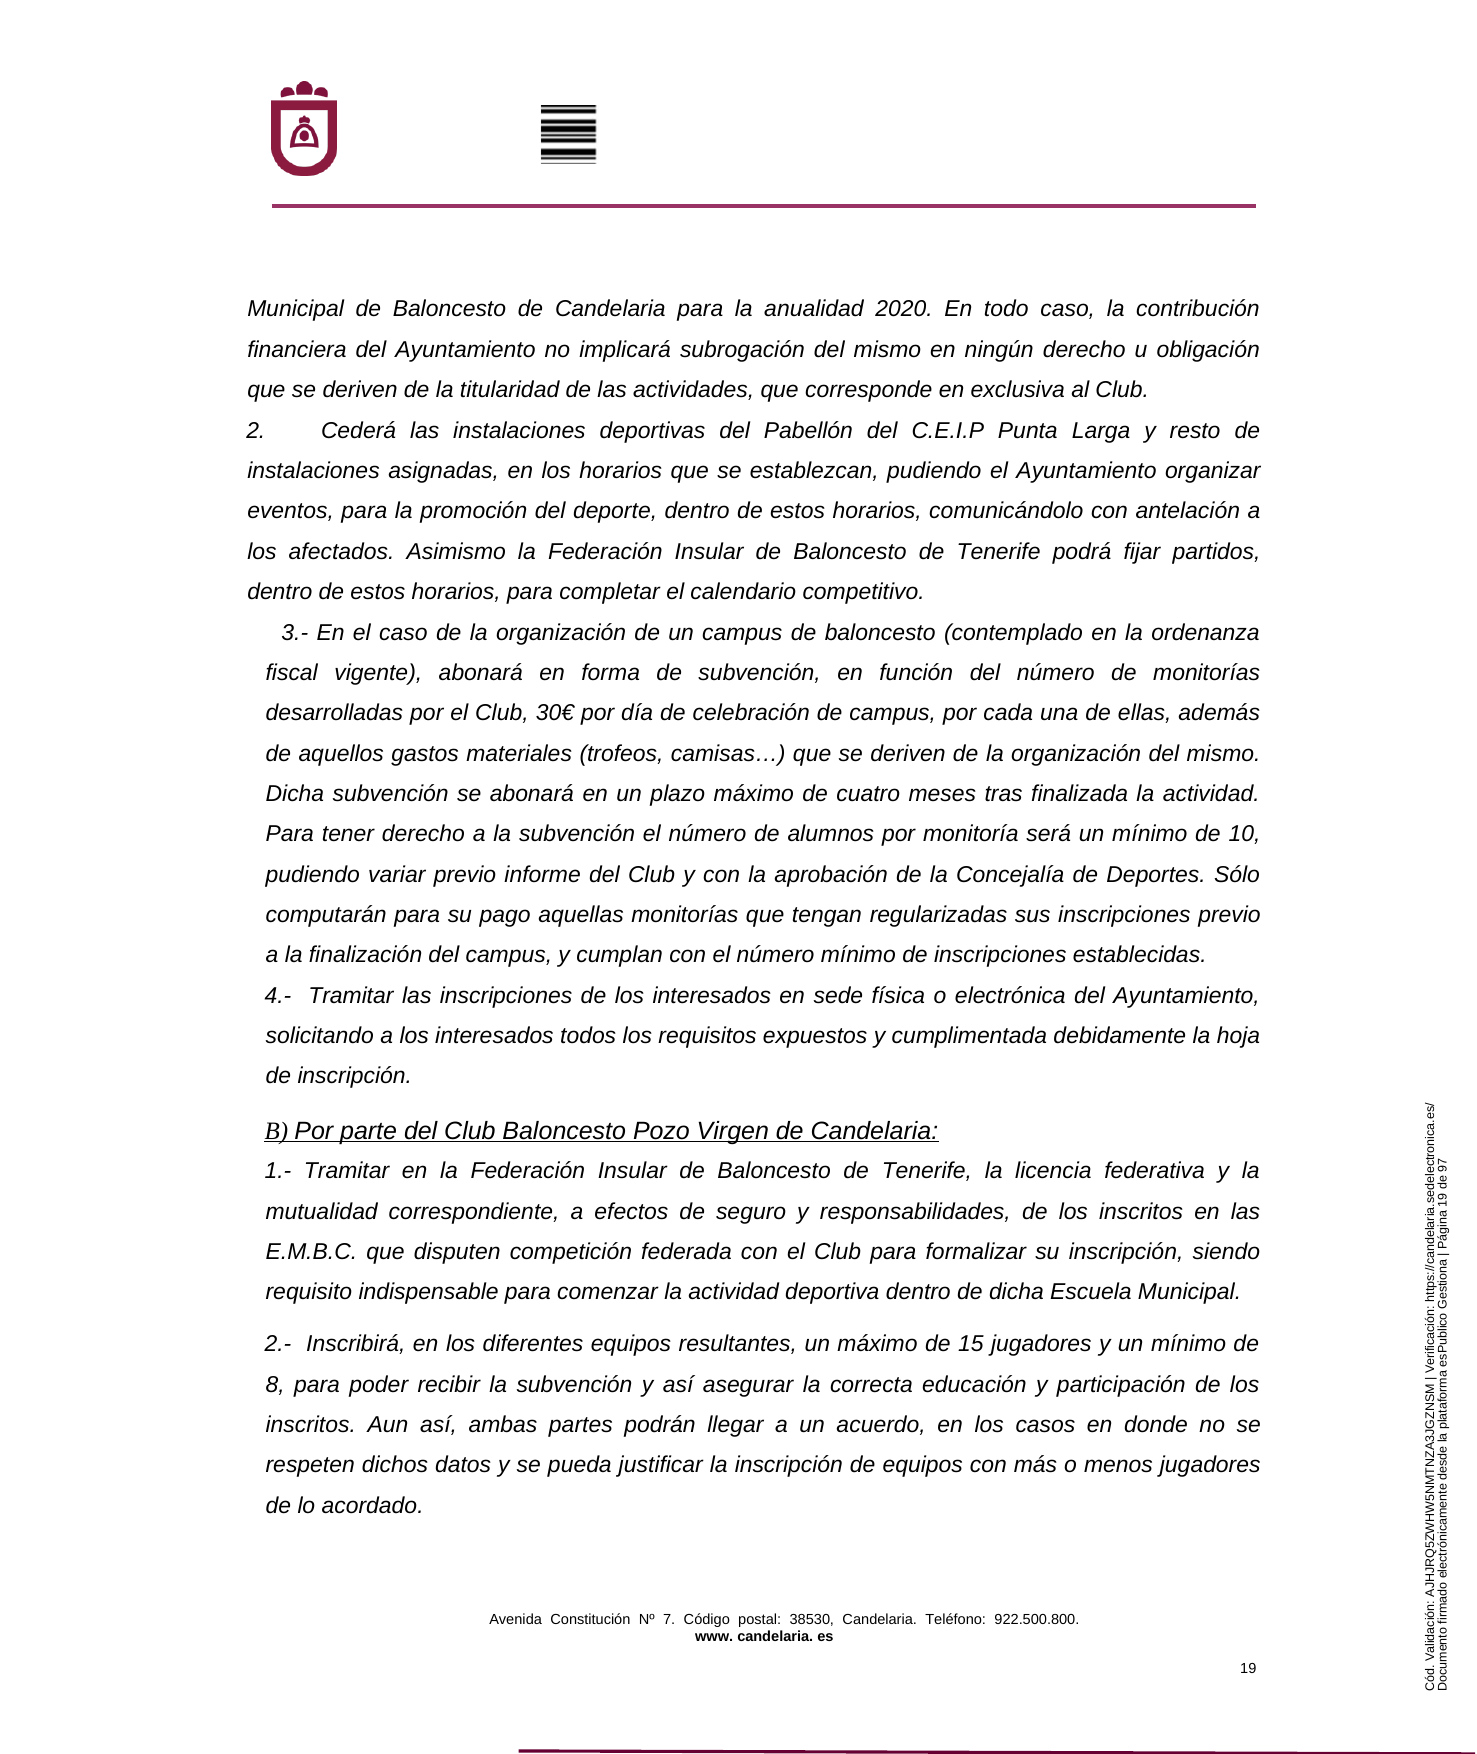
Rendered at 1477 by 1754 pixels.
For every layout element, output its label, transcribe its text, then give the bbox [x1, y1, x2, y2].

text 3.- En el caso de la organización de un campus de baloncesto (contemplado en la ordenanza fiscal vigente), abonará en forma de subvención, en función del número de monitorías desarrolladas por el Club, 30€ por día de celebración de campus, por cada una de ellas, además de aquellos gastos materiales (trofeos, camisas…) que se deriven de la organización del mismo. Dicha subvención se abonará en un plazo máximo de cuatro meses tras finalizada la actividad. Para tener derecho a la subvención el número de alumnos por monitoría será un mínimo de 10, pudiendo variar previo informe del Club y con la aprobación de la Concejalía de Deportes. Sólo computarán para su pago aquellas monitorías que tengan regularizadas sus inscripciones previo a la finalización del campus, y cumplan con el número mínimo de inscripciones establecidas. [264, 619, 1263, 967]
text 1.- Tramitar en la Federación Insular de Baloncesto de Tenerife, la licencia federativa y la mutualidad correspondiente, a efectos de seguro y responsabilidades, de los inscritos en las E.M.B.C. que disputen competición federada con el Club para formalizar su inscripción, siendo requisito indispensable para comenzar la actividad deportiva dentro de dicha Escuela Municipal. [264, 1157, 1263, 1304]
text 4.- Tramitar las inscripciones de los interesados en sede física o electrónica del Ayuntamiento, solicitando a los interesados todos los requisitos expuestos y cumplimentada debidamente la hoja de inscripción. [264, 982, 1263, 1089]
text 2.- Inscribirá, en los diferentes equipos resultantes, un máximo de 15 jugadores y un mínimo de 8, para poder recibir la subvención y así asegurar la correcta educación y participación de los inscritos. Aun así, ambas partes podrán llegar a un acuerdo, en los casos en donde no se respeten dichos datos y se pueda justificar la inscripción de equipos con más o menos jugadores de lo acordado. [264, 1330, 1263, 1518]
text B) Por parte del Club Baloncesto Pozo Virgen de Candelaria: [264, 1116, 1270, 1145]
list Cederá las instalaciones deportivas del Pabellón del C.E.I.P Punta Larga y resto de instalaciones asignadas, en los horarios que se establezcan, pudiendo el Ayuntamiento organizar eventos, para la promoción del deporte, dentro de estos horarios, comunicándolo con antelación a los afectados. Asimismo la Federación Insular de Baloncesto de Tenerife podrá fijar partidos, dentro de estos horarios, para completar el calendario competitivo. [246, 417, 1263, 604]
list Municipal de Baloncesto de Candelaria para la anualidad 2020. En todo caso, la contribución financiera del Ayuntamiento no implicará subrogación del mismo en ningún derecho u obligación que se deriven de la titularidad de las actividades, que corresponde en exclusiva al Club. [246, 295, 1263, 402]
